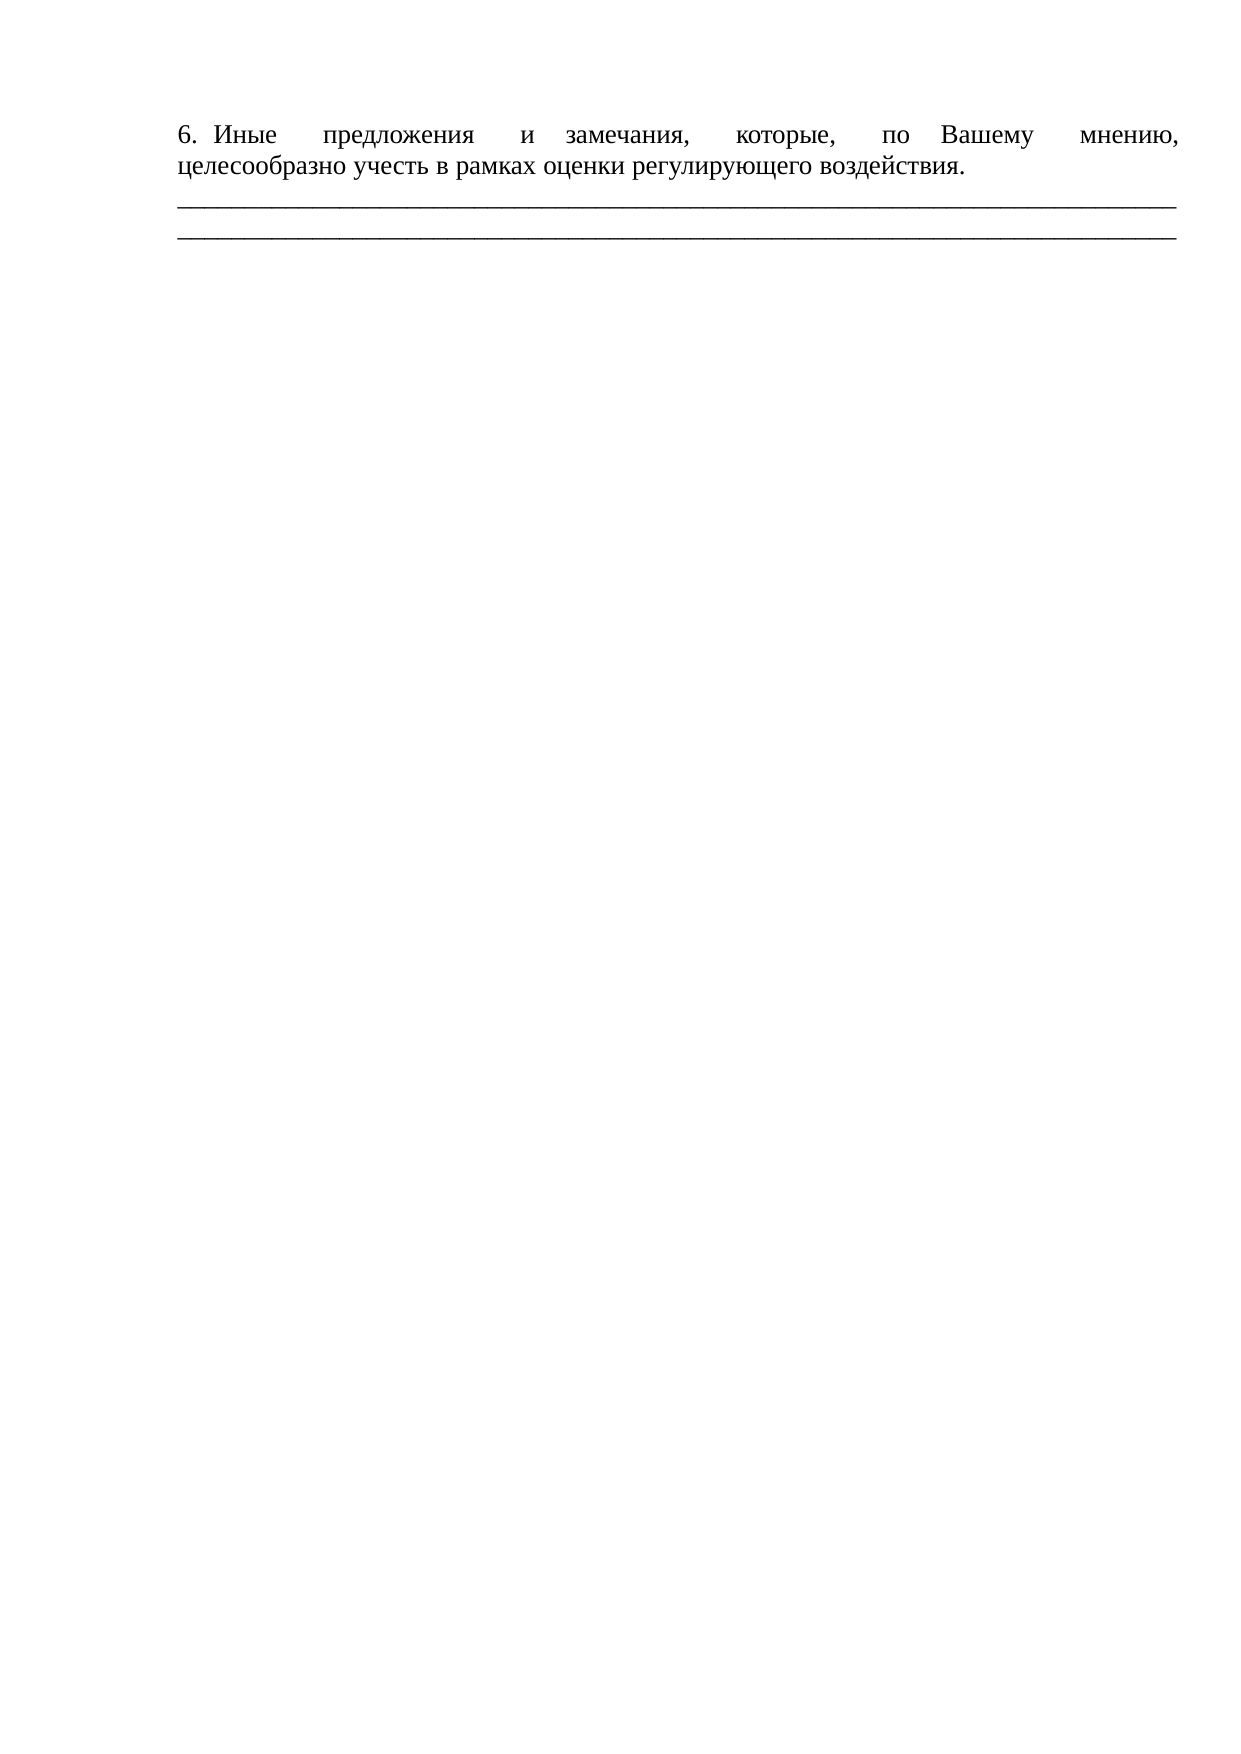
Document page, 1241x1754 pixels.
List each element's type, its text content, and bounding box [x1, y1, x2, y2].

text __________________________________________________________________________ [177, 180, 1181, 211]
text 6. Иные предложения и замечания, которые, по Вашему мнению, целесообразно учесть в рамках оценки регулирующего воздействия. [177, 118, 1181, 180]
text __________________________________________________________________________ [177, 211, 1181, 242]
